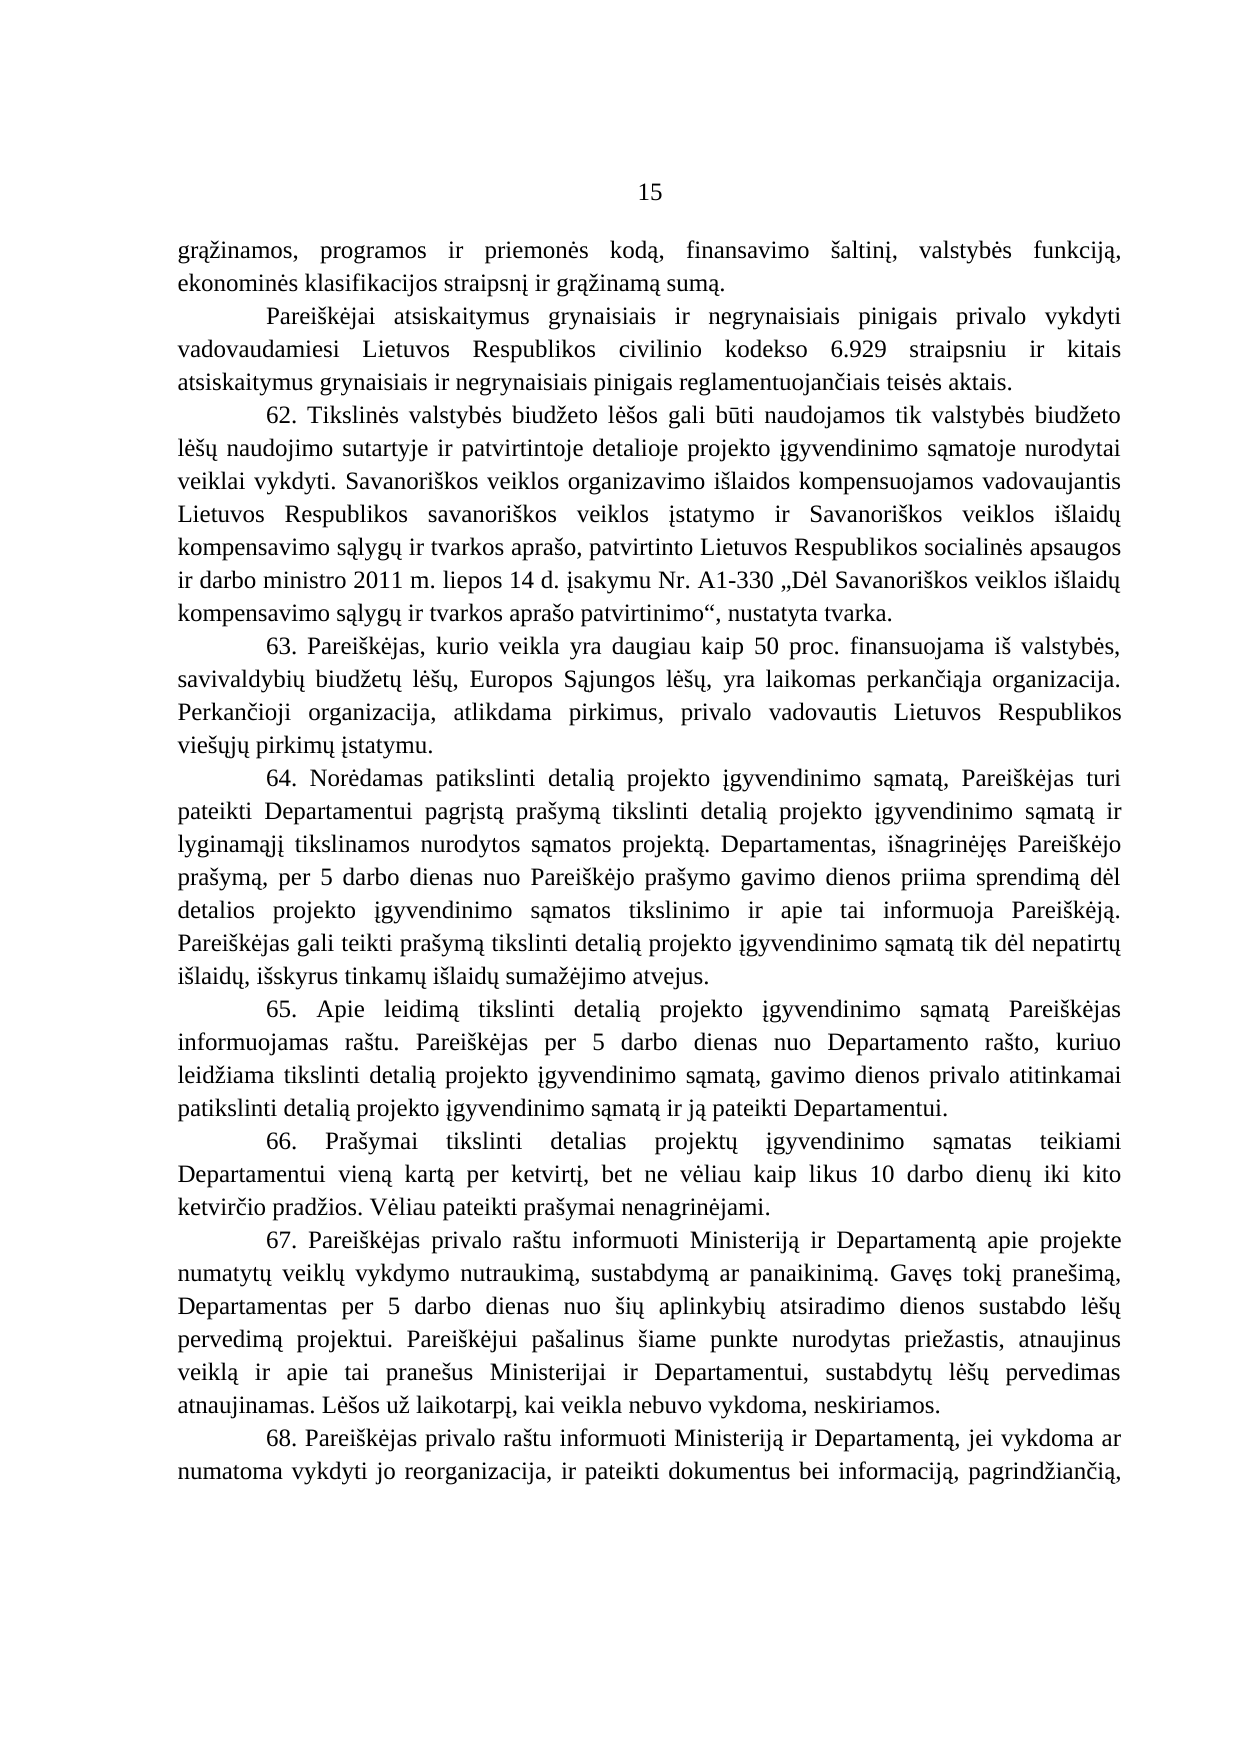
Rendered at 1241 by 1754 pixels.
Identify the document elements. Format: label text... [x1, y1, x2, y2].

text grąžinamos, programos ir priemonės kodą, finansavimo šaltinį, valstybės funkciją, ekonominės klasifikacijos straipsnį ir grąžinamą sumą. [177, 235, 1122, 296]
text 62. Tikslinės valstybės biudžeto lėšos gali būti naudojamos tik valstybės biudžeto lėšų naudojimo sutartyje ir patvirtintoje detalioje projekto įgyvendinimo sąmatoje nurodytai veiklai vykdyti. Savanoriškos veiklos organizavimo išlaidos kompensuojamos vadovaujantis Lietuvos Respublikos savanoriškos veiklos įstatymo ir Savanoriškos veiklos išlaidų kompensavimo sąlygų ir tvarkos aprašo, patvirtinto Lietuvos Respublikos socialinės apsaugos ir darbo ministro 2011 m. liepos 14 d. įsakymu Nr. A1-330 „Dėl Savanoriškos veiklos išlaidų kompensavimo sąlygų ir tvarkos aprašo patvirtinimo“, nustatyta tvarka. [177, 400, 1122, 627]
text 67. Pareiškėjas privalo raštu informuoti Ministeriją ir Departamentą apie projekte numatytų veiklų vykdymo nutraukimą, sustabdymą ar panaikinimą. Gavęs tokį pranešimą, Departamentas per 5 darbo dienas nuo šių aplinkybių atsiradimo dienos sustabdo lėšų pervedimą projektui. Pareiškėjui pašalinus šiame punkte nurodytas priežastis, atnaujinus veiklą ir apie tai pranešus Ministerijai ir Departamentui, sustabdytų lėšų pervedimas atnaujinamas. Lėšos už laikotarpį, kai veikla nebuvo vykdoma, neskiriamos. [177, 1225, 1122, 1419]
text Pareiškėjai atsiskaitymus grynaisiais ir negrynaisiais pinigais privalo vykdyti vadovaudamiesi Lietuvos Respublikos civilinio kodekso 6.929 straipsniu ir kitais atsiskaitymus grynaisiais ir negrynaisiais pinigais reglamentuojančiais teisės aktais. [177, 301, 1122, 396]
text 66. Prašymai tikslinti detalias projektų įgyvendinimo sąmatas teikiami Departamentui vieną kartą per ketvirtį, bet ne vėliau kaip likus 10 darbo dienų iki kito ketvirčio pradžios. Vėliau pateikti prašymai nenagrinėjami. [177, 1126, 1122, 1221]
text 68. Pareiškėjas privalo raštu informuoti Ministeriją ir Departamentą, jei vykdoma ar numatoma vykdyti jo reorganizacija, ir pateikti dokumentus bei informaciją, pagrindžiančią, [177, 1423, 1122, 1485]
text 63. Pareiškėjas, kurio veikla yra daugiau kaip 50 proc. finansuojama iš valstybės, savivaldybių biudžetų lėšų, Europos Sąjungos lėšų, yra laikomas perkančiąja organizacija. Perkančioji organizacija, atlikdama pirkimus, privalo vadovautis Lietuvos Respublikos viešųjų pirkimų įstatymu. [177, 631, 1122, 759]
text 64. Norėdamas patikslinti detalią projekto įgyvendinimo sąmatą, Pareiškėjas turi pateikti Departamentui pagrįstą prašymą tikslinti detalią projekto įgyvendinimo sąmatą ir lyginamąjį tikslinamos nurodytos sąmatos projektą. Departamentas, išnagrinėjęs Pareiškėjo prašymą, per 5 darbo dienas nuo Pareiškėjo prašymo gavimo dienos priima sprendimą dėl detalios projekto įgyvendinimo sąmatos tikslinimo ir apie tai informuoja Pareiškėją. Pareiškėjas gali teikti prašymą tikslinti detalią projekto įgyvendinimo sąmatą tik dėl nepatirtų išlaidų, išskyrus tinkamų išlaidų sumažėjimo atvejus. [177, 763, 1122, 990]
text 65. Apie leidimą tikslinti detalią projekto įgyvendinimo sąmatą Pareiškėjas informuojamas raštu. Pareiškėjas per 5 darbo dienas nuo Departamento rašto, kuriuo leidžiama tikslinti detalią projekto įgyvendinimo sąmatą, gavimo dienos privalo atitinkamai patikslinti detalią projekto įgyvendinimo sąmatą ir ją pateikti Departamentui. [177, 994, 1122, 1122]
